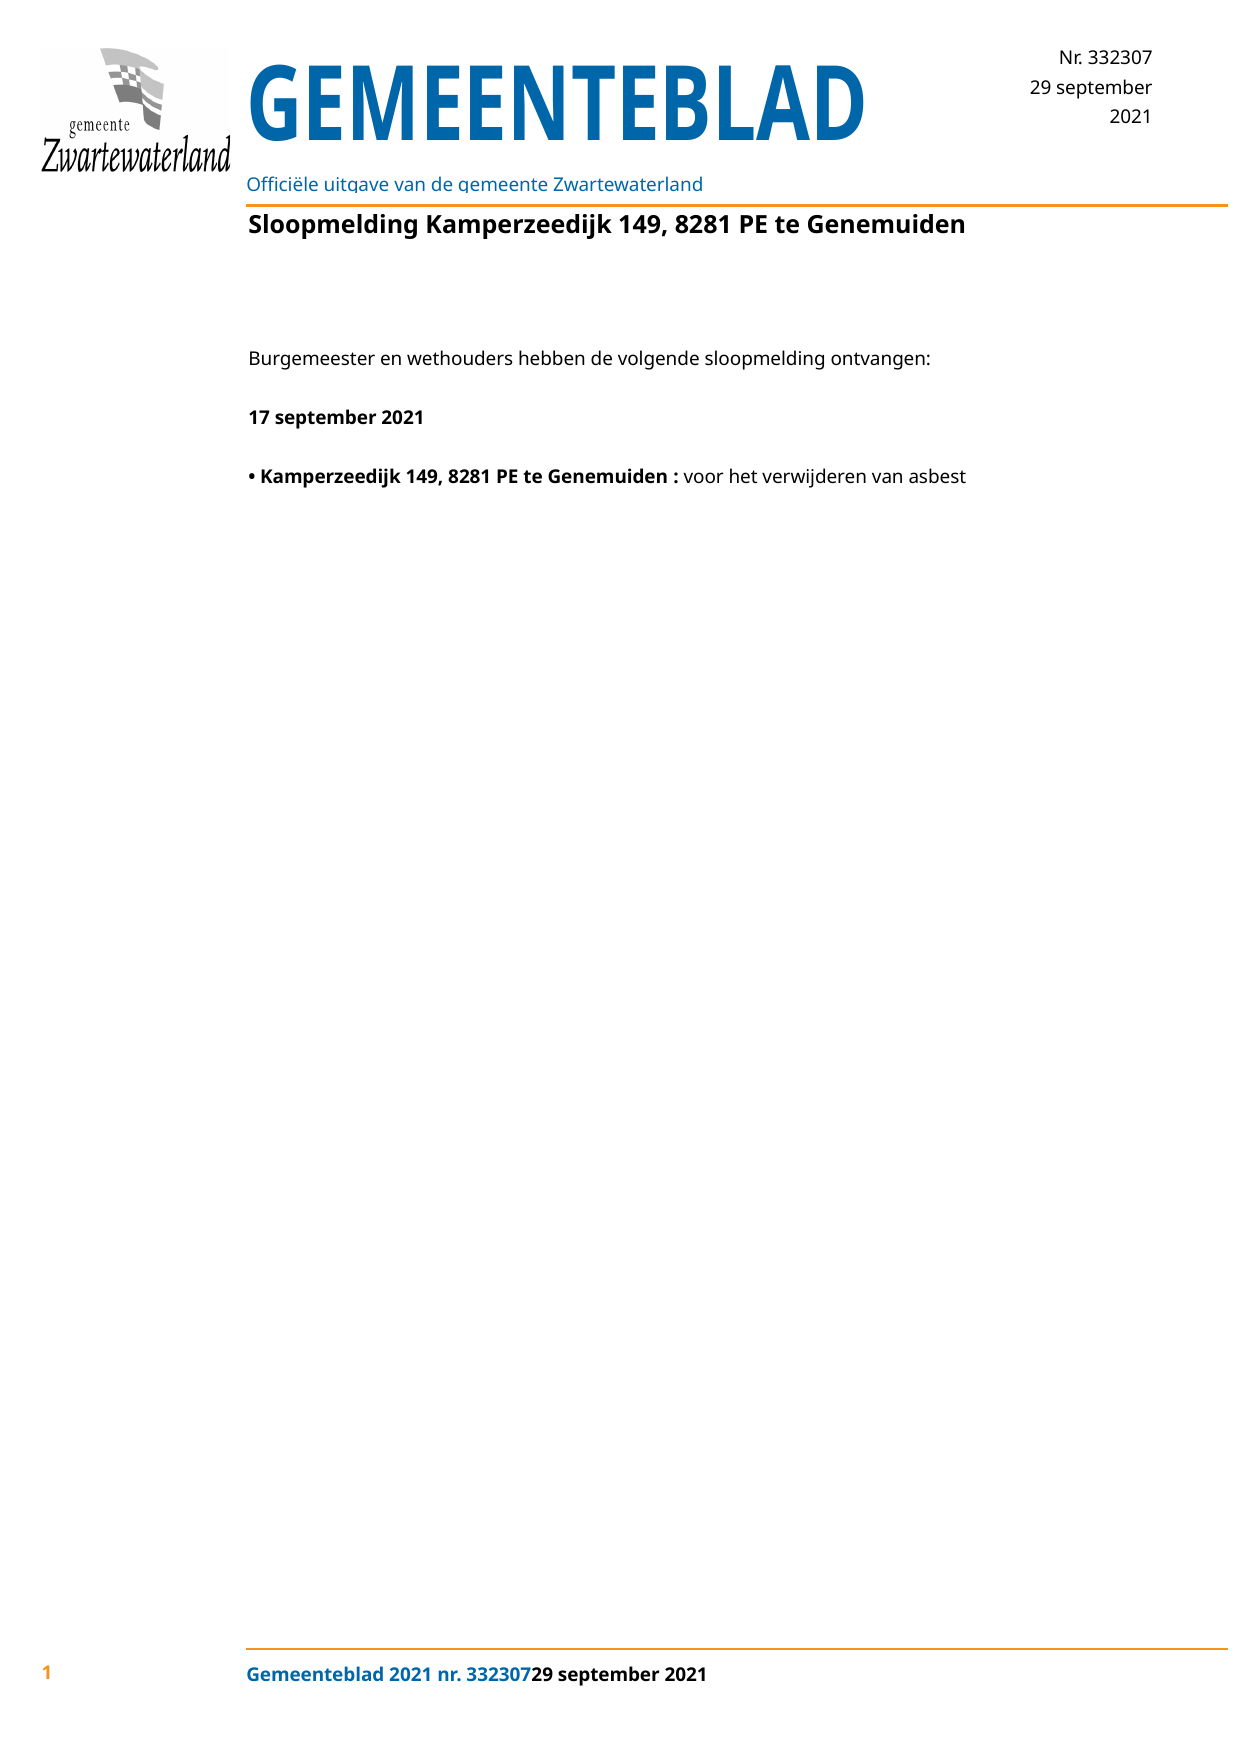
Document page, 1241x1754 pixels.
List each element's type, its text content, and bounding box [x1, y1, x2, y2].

text Burgemeester en wethouders hebben de volgende sloopmelding ontvangen: [248, 345, 1152, 371]
picture [41, 47, 231, 172]
text 17 september 2021 [248, 404, 1152, 430]
text • Kamperzeedijk 149, 8281 PE te Genemuiden : voor het verwijderen van asbest [248, 464, 1152, 489]
text Sloopmelding Kamperzeedijk 149, 8281 PE te Genemuiden [248, 207, 1152, 241]
